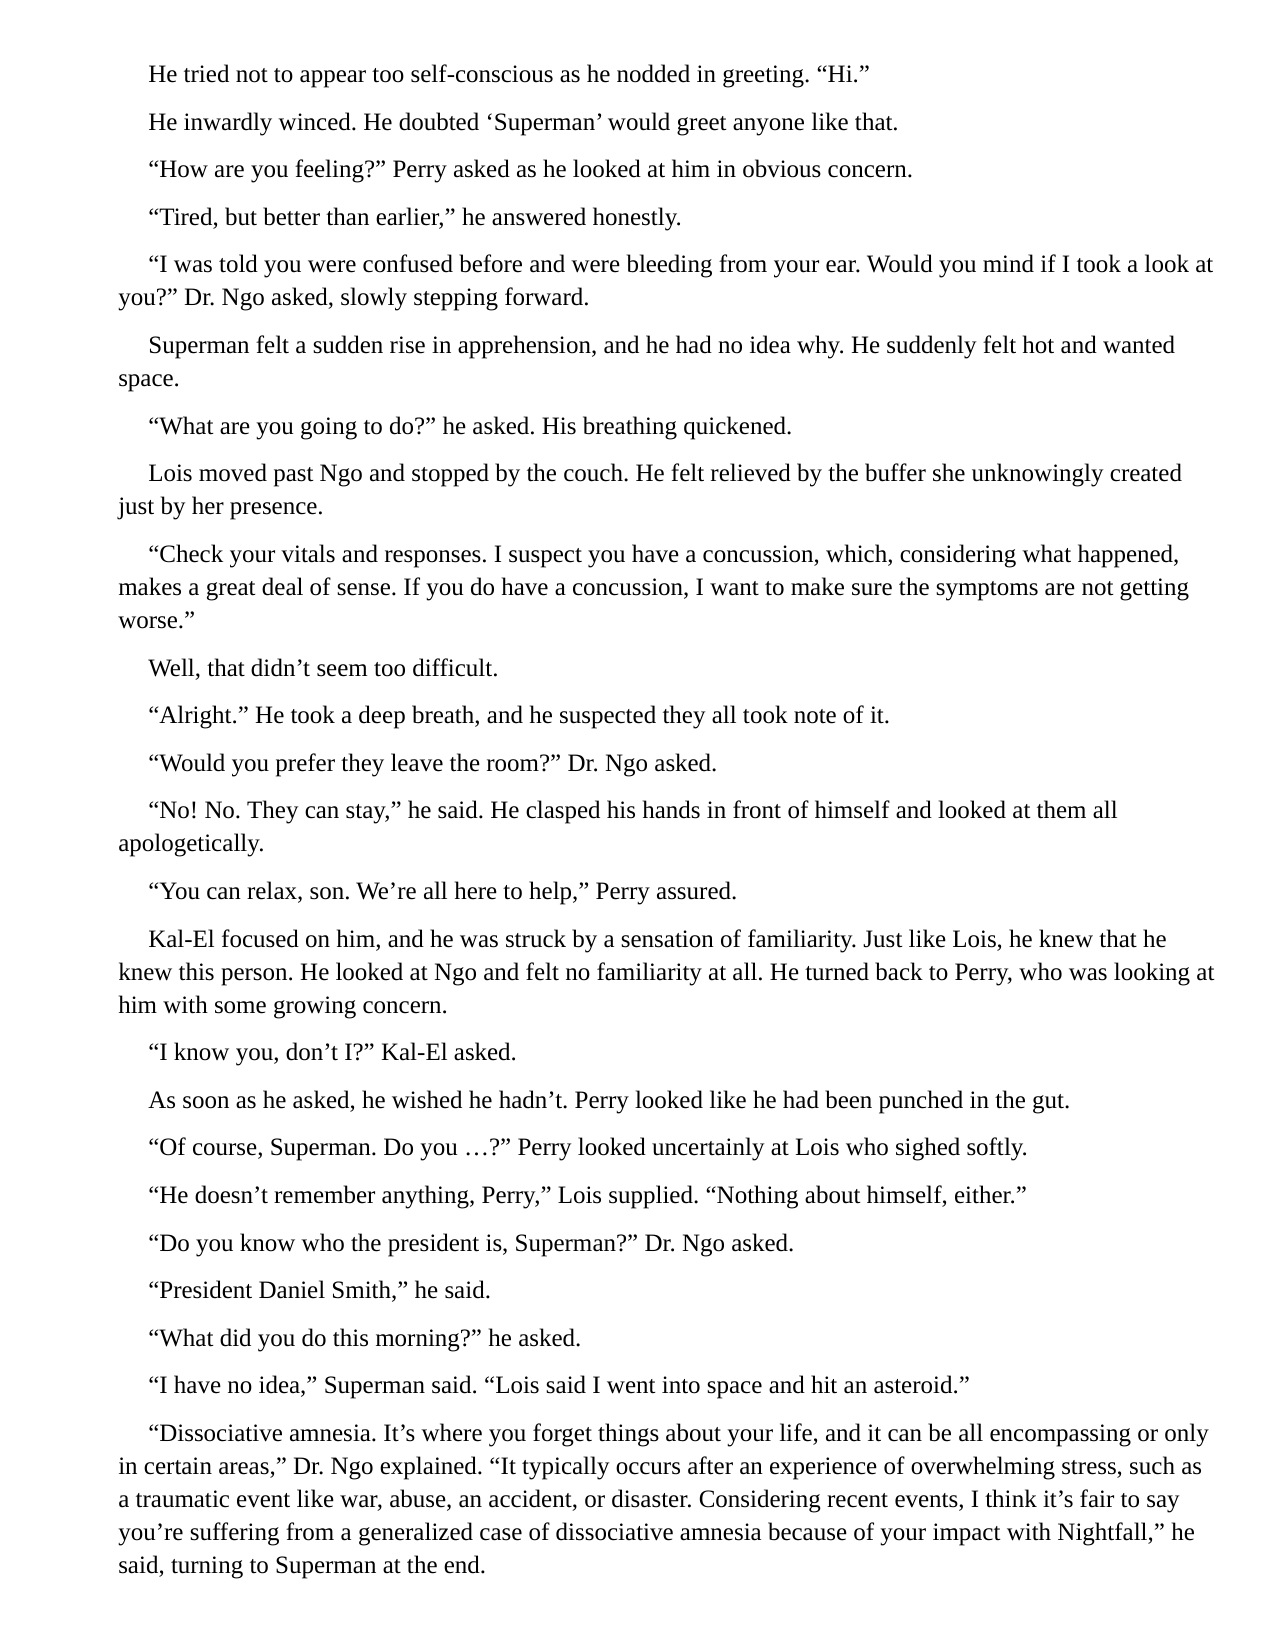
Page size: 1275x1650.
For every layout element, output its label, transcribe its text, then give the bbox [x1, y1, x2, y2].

text Superman felt a sudden rise in apprehension, and he had no idea why. He suddenly felt hot and wanted space. [118, 330, 1216, 392]
text Kal-El focused on him, and he was struck by a sensation of familiarity. Just like Lois, he knew that he knew this person. He looked at Ngo and felt no familiarity at all. He turned back to Perry, who was looking at him with some growing concern. [118, 924, 1216, 1018]
text “I was told you were confused before and were bleeding from your ear. Would you mind if I took a look at you?” Dr. Ngo asked, slowly stepping forward. [118, 249, 1216, 311]
text “What did you do this morning?” he asked. [118, 1323, 1216, 1352]
text As soon as he asked, he wished he hadn’t. Perry looked like he had been punched in the gut. [118, 1085, 1216, 1114]
text “I have no idea,” Superman said. “Lois said I went into space and hit an asteroid.” [118, 1371, 1216, 1399]
text “Tired, but better than earlier,” he answered honestly. [118, 202, 1216, 231]
text Lois moved past Ngo and stopped by the couch. He felt relieved by the buffer she unknowingly created just by her presence. [118, 458, 1216, 520]
text “Of course, Superman. Do you …?” Perry looked uncertainly at Lois who sighed softly. [118, 1132, 1216, 1161]
text “Do you know who the president is, Superman?” Dr. Ngo asked. [118, 1228, 1216, 1256]
text “Check your vitals and responses. I suspect you have a concussion, which, considering what happened, makes a great deal of sense. If you do have a concussion, I want to make sure the symptoms are not getting worse.” [118, 539, 1216, 634]
text “He doesn’t remember anything, Perry,” Lois supplied. “Nothing about himself, either.” [118, 1180, 1216, 1209]
text Well, that didn’t seem too difficult. [118, 653, 1216, 681]
text “You can relax, son. We’re all here to help,” Perry assured. [118, 876, 1216, 905]
text “Dissociative amnesia. It’s where you forget things about your life, and it can be all encompassing or only in certain areas,” Dr. Ngo explained. “It typically occurs after an experience of overwhelming stress, such as a traumatic event like war, abuse, an accident, or disaster. Considering recent events, I think it’s fair to say you’re suffering from a generalized case of dissociative amnesia because of your impact with Nightfall,” he said, turning to Superman at the end. [118, 1418, 1216, 1579]
text He inwardly winced. He doubted ‘Superman’ would greet anyone like that. [118, 107, 1216, 135]
text “Alright.” He took a deep breath, and he suspected they all took note of it. [118, 700, 1216, 729]
text “What are you going to do?” he asked. His breathing quickened. [118, 411, 1216, 439]
text “How are you feeling?” Perry asked as he looked at him in obvious concern. [118, 154, 1216, 183]
text “No! No. They can stay,” he said. He clasped his hands in front of himself and looked at them all apologetically. [118, 795, 1216, 857]
text “President Daniel Smith,” he said. [118, 1275, 1216, 1304]
text “Would you prefer they leave the room?” Dr. Ngo asked. [118, 748, 1216, 777]
text He tried not to appear too self-conscious as he nodded in greeting. “Hi.” [118, 59, 1216, 88]
text “I know you, don’t I?” Kal-El asked. [118, 1037, 1216, 1066]
